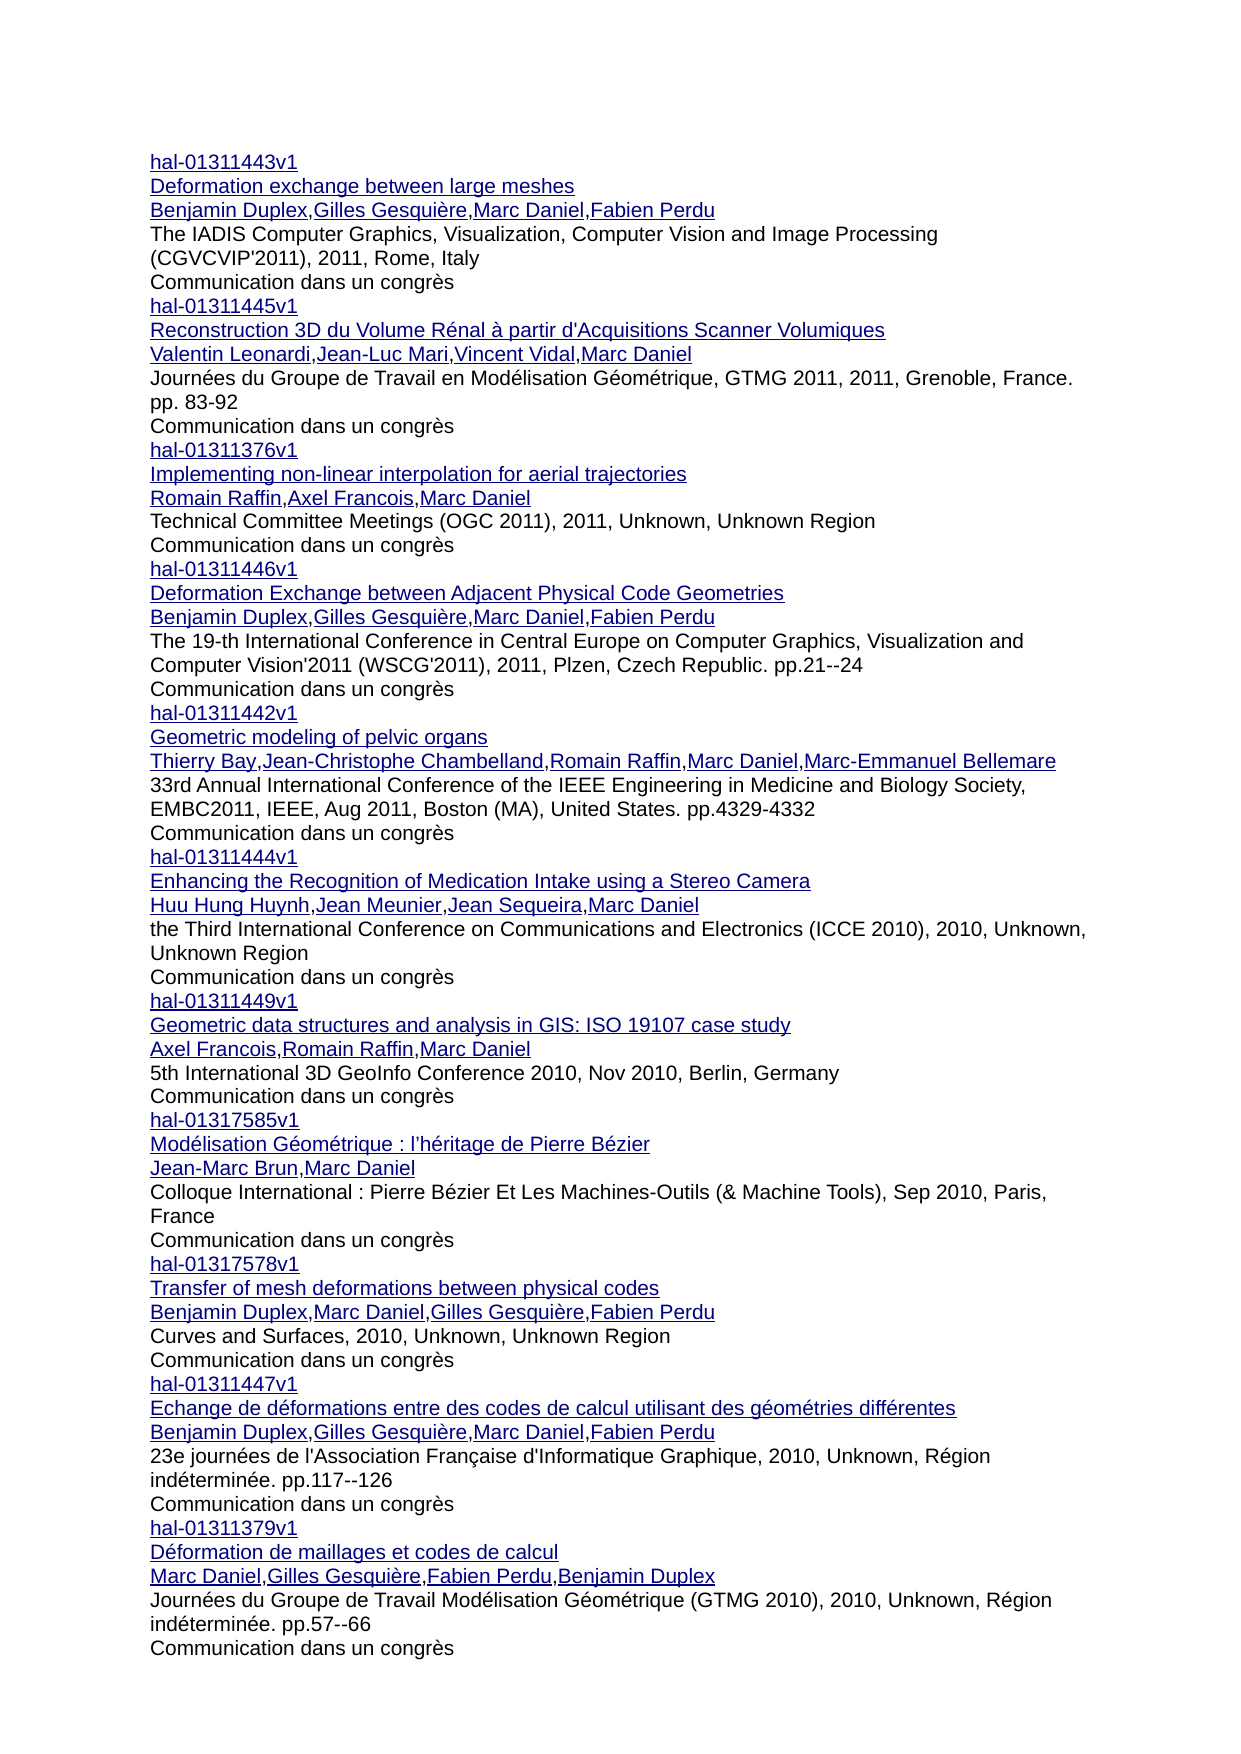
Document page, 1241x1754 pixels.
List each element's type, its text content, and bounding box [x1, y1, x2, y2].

table_cell Implementing non-linear interpolation for aerial trajectories Romain Raffin,Axel Francois,Marc Daniel Technical Committee Meetings (OGC 2011), 2011, Unknown, Unknown Region Communication dans un congrès hal-01311446v1 [150, 461, 1090, 581]
table_cell Modélisation Géométrique : l’héritage de Pierre Bézier Jean-Marc Brun,Marc Daniel Colloque International : Pierre Bézier Et Les Machines-Outils (& Machine Tools), Sep 2010, Paris, France Communication dans un congrès hal-01317578v1 [150, 1132, 1090, 1276]
table_cell Reconstruction 3D du Volume Rénal à partir d'Acquisitions Scanner Volumiques Valentin Leonardi,Jean-Luc Mari,Vincent Vidal,Marc Daniel Journées du Groupe de Travail en Modélisation Géométrique, GTMG 2011, 2011, Grenoble, France. pp. 83-92 Communication dans un congrès hal-01311376v1 [150, 318, 1090, 461]
table_cell Echange de déformations entre des codes de calcul utilisant des géométries différentes Benjamin Duplex,Gilles Gesquière,Marc Daniel,Fabien Perdu 23e journées de l'Association Française d'Informatique Graphique, 2010, Unknown, Région indéterminée. pp.117--126 Communication dans un congrès hal-01311379v1 [150, 1396, 1090, 1539]
table_cell hal-01311443v1 [150, 150, 1090, 174]
table_cell Geometric data structures and analysis in GIS: ISO 19107 case study Axel Francois,Romain Raffin,Marc Daniel 5th International 3D GeoInfo Conference 2010, Nov 2010, Berlin, Germany Communication dans un congrès hal-01317585v1 [150, 1013, 1090, 1132]
table_cell Transfer of mesh deformations between physical codes Benjamin Duplex,Marc Daniel,Gilles Gesquière,Fabien Perdu Curves and Surfaces, 2010, Unknown, Unknown Region Communication dans un congrès hal-01311447v1 [150, 1276, 1090, 1396]
table_cell Déformation de maillages et codes de calcul Marc Daniel,Gilles Gesquière,Fabien Perdu,Benjamin Duplex Journées du Groupe de Travail Modélisation Géométrique (GTMG 2010), 2010, Unknown, Région indéterminée. pp.57--66 Communication dans un congrès [150, 1540, 1090, 1659]
table_cell Deformation exchange between large meshes Benjamin Duplex,Gilles Gesquière,Marc Daniel,Fabien Perdu The IADIS Computer Graphics, Visualization, Computer Vision and Image Processing (CGVCVIP'2011), 2011, Rome, Italy Communication dans un congrès hal-01311445v1 [150, 174, 1090, 318]
table_cell Enhancing the Recognition of Medication Intake using a Stereo Camera Huu Hung Huynh,Jean Meunier,Jean Sequeira,Marc Daniel the Third International Conference on Communications and Electronics (ICCE 2010), 2010, Unknown, Unknown Region Communication dans un congrès hal-01311449v1 [150, 869, 1090, 1012]
table_cell Geometric modeling of pelvic organs Thierry Bay,Jean-Christophe Chambelland,Romain Raffin,Marc Daniel,Marc-Emmanuel Bellemare 33rd Annual International Conference of the IEEE Engineering in Medicine and Biology Society, EMBC2011, IEEE, Aug 2011, Boston (MA), United States. pp.4329-4332 Communication dans un congrès hal-01311444v1 [150, 725, 1090, 869]
table_cell Deformation Exchange between Adjacent Physical Code Geometries Benjamin Duplex,Gilles Gesquière,Marc Daniel,Fabien Perdu The 19-th International Conference in Central Europe on Computer Graphics, Visualization and Computer Vision'2011 (WSCG'2011), 2011, Plzen, Czech Republic. pp.21--24 Communication dans un congrès hal-01311442v1 [150, 581, 1090, 725]
